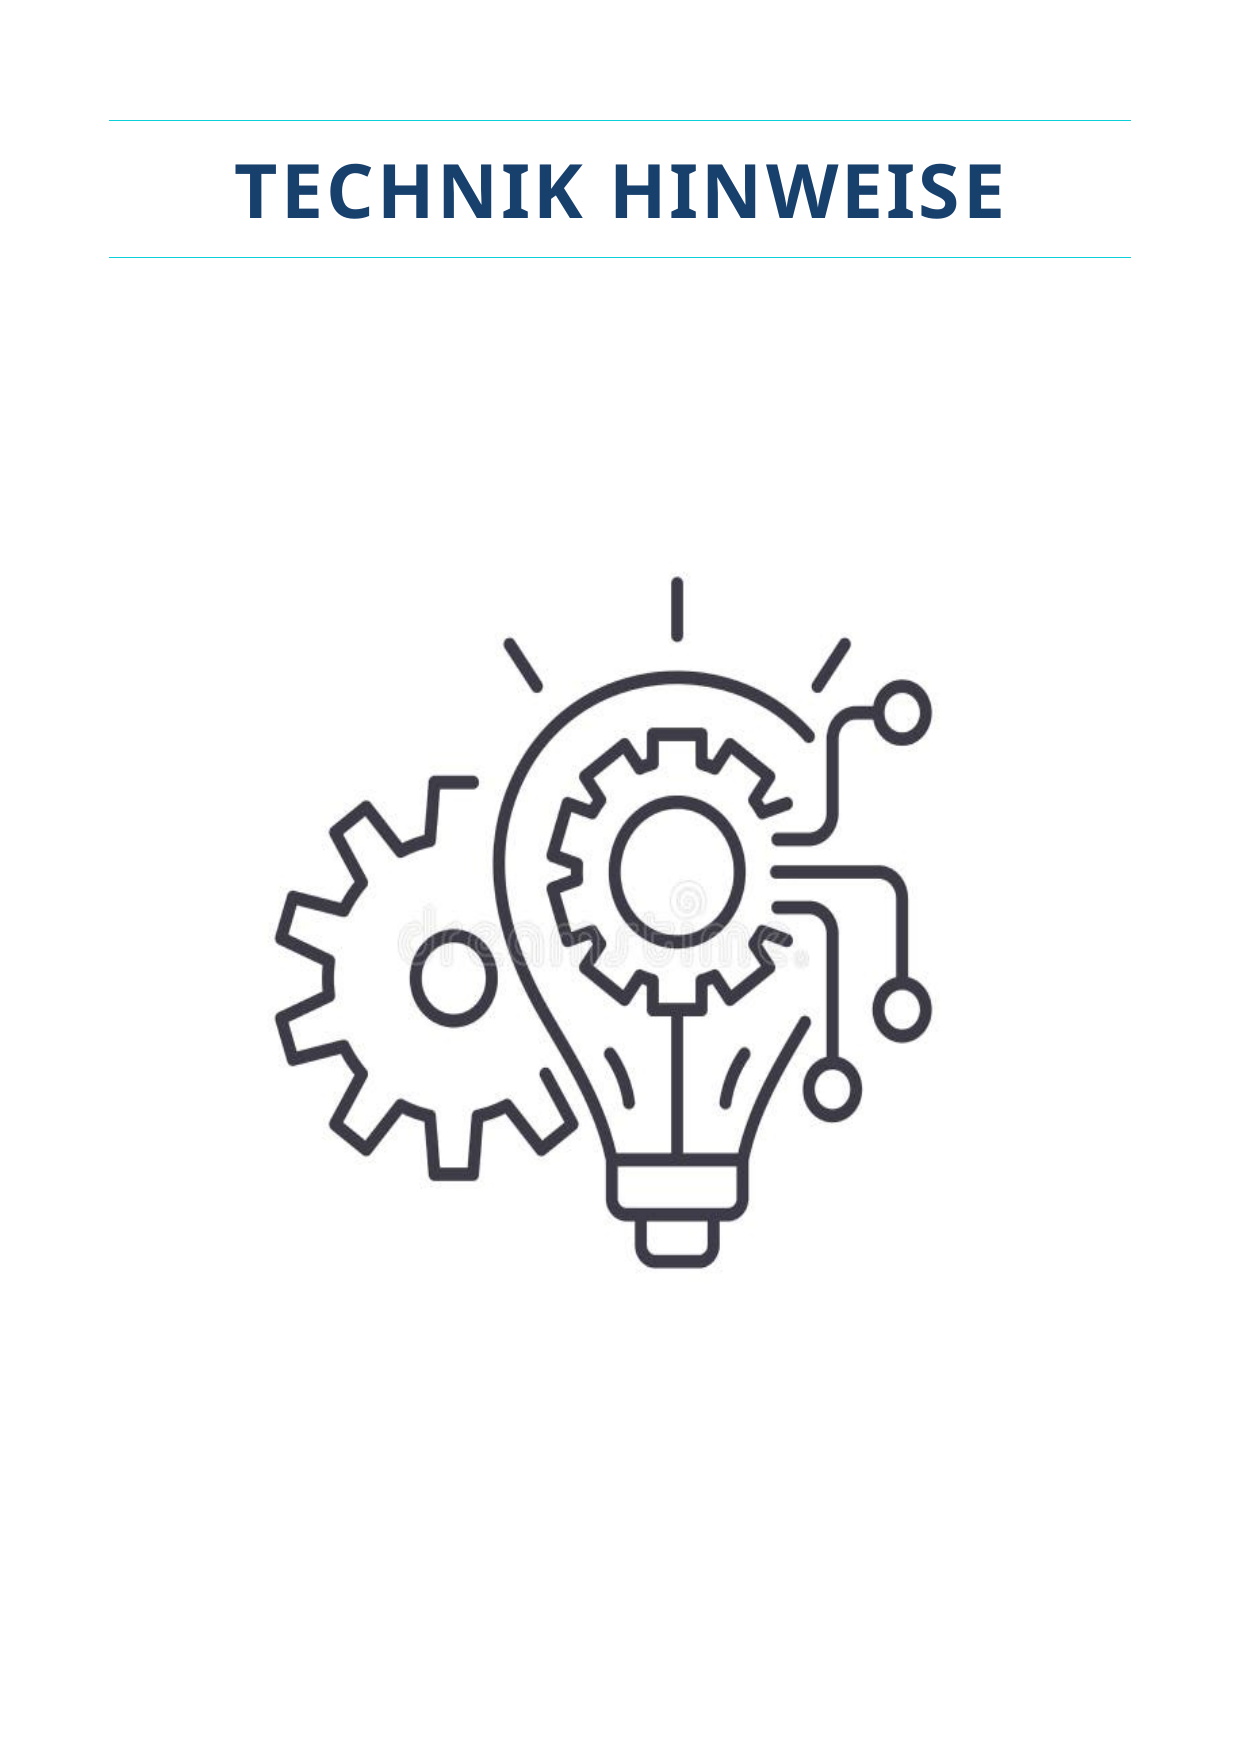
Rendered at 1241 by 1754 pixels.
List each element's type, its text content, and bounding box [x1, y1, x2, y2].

title Technik Hinweise [109, 121, 1131, 257]
picture [184, 492, 1099, 1393]
